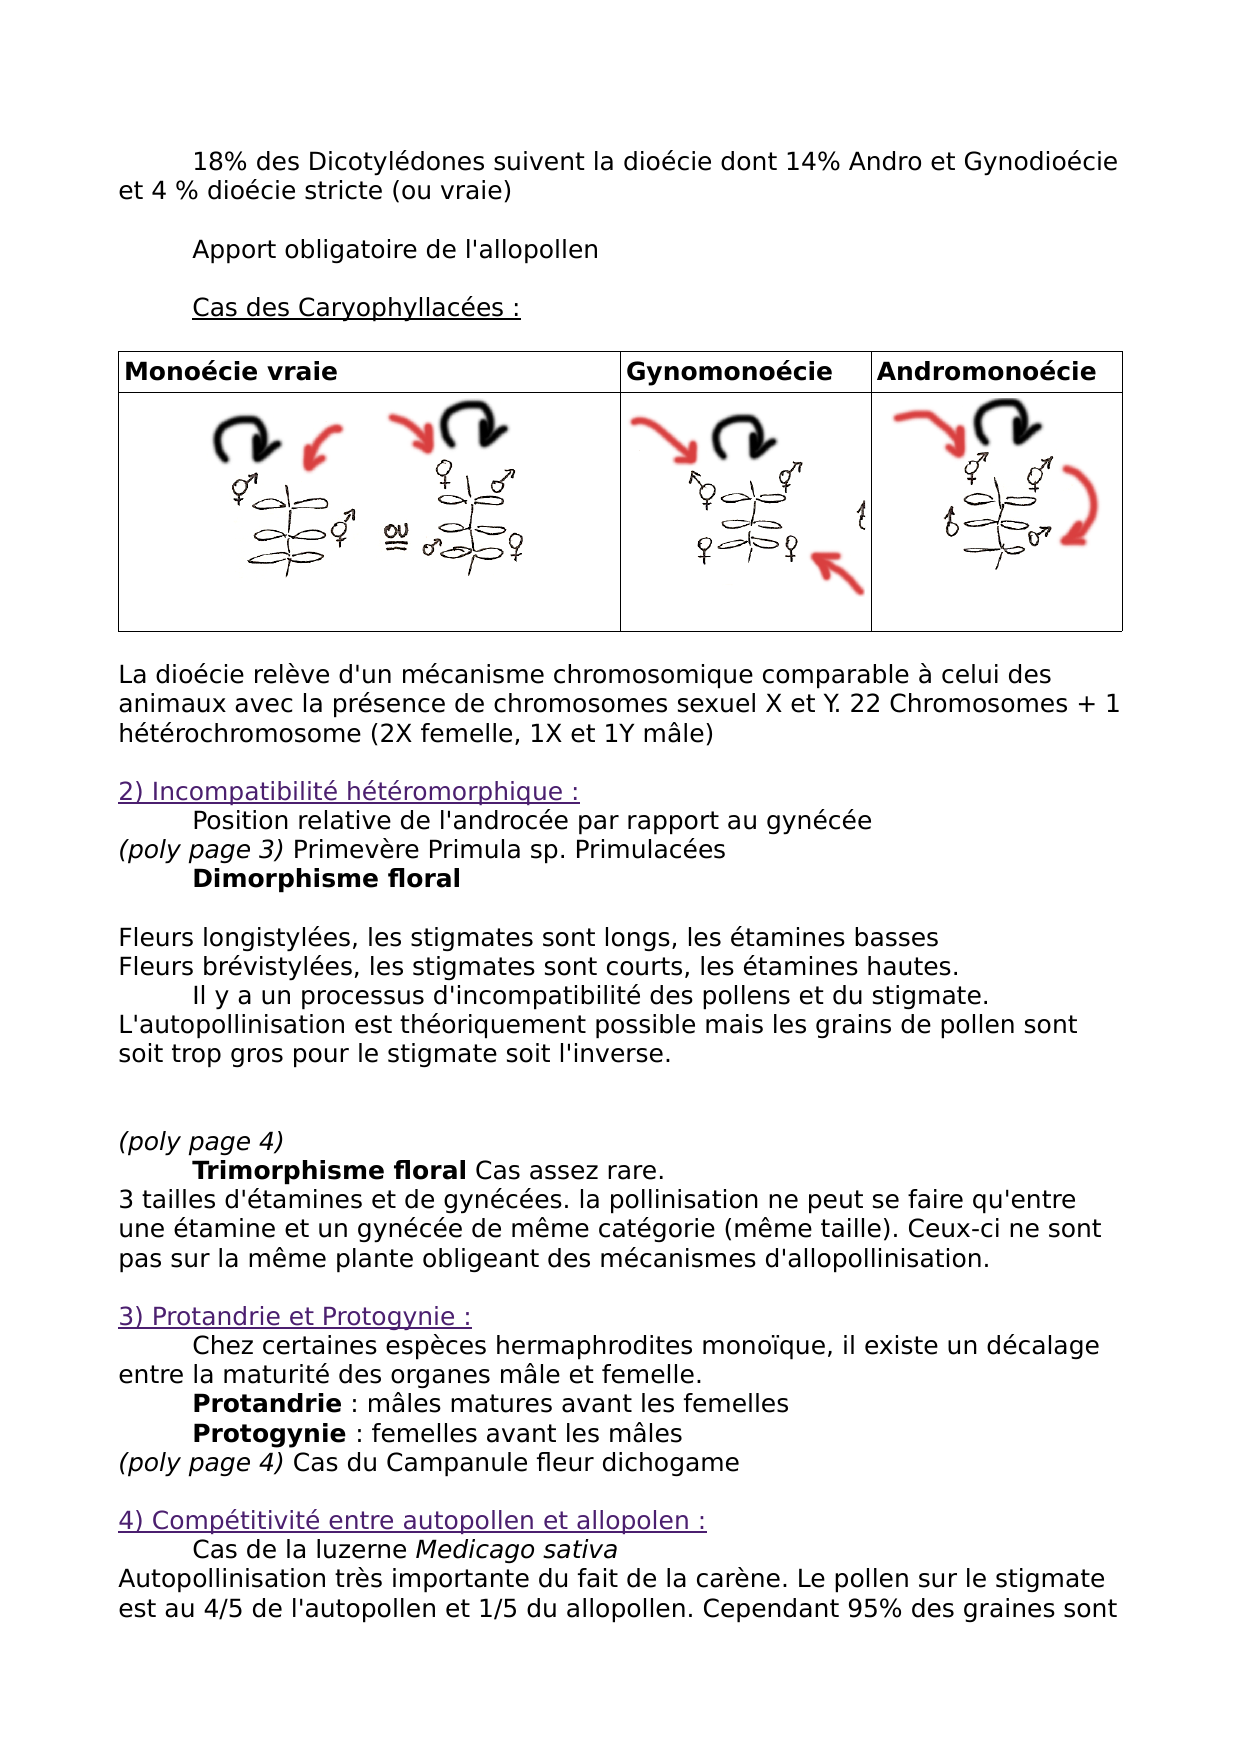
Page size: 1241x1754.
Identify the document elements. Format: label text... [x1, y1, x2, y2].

table_cell [872, 393, 1122, 631]
table_header Andromonoécie [872, 352, 1122, 392]
text Autopollinisation très importante du fait de la carène. Le pollen sur le stigmate est au 4/5 de l'autopollen et 1/5 du allopollen. Cependant 95% des graines sont [118, 1564, 1122, 1623]
text (poly page 4) Cas du Campanule fleur dichogame [118, 1448, 1122, 1477]
text La dioécie relève d'un mécanisme chromosomique comparable à celui des animaux avec la présence de chromosomes sexuel X et Y. 22 Chromosomes + 1 hétérochromosome (2X femelle, 1X et 1Y mâle) [118, 660, 1122, 748]
text Trimorphisme floral Cas assez rare. [118, 1156, 1122, 1185]
text 3) Protandrie et Protogynie : [118, 1302, 1122, 1331]
table_header Gynomonoécie [621, 352, 871, 392]
text Protogynie : femelles avant les mâles [118, 1419, 1122, 1448]
text Protandrie : mâles matures avant les femelles [118, 1389, 1122, 1419]
text Fleurs brévistylées, les stigmates sont courts, les étamines hautes. [118, 952, 1122, 981]
text Fleurs longistylées, les stigmates sont longs, les étamines basses [118, 923, 1122, 952]
text 4) Compétitivité entre autopollen et allopolen : [118, 1506, 1122, 1535]
text Cas des Caryophyllacées : [118, 293, 1122, 322]
text Il y a un processus d'incompatibilité des pollens et du stigmate. L'autopollinisation est théoriquement possible mais les grains de pollen sont soit trop gros pour le stigmate soit l'inverse. [118, 981, 1122, 1069]
text (poly page 3) Primevère Primula sp. Primulacées [118, 835, 1122, 864]
text Chez certaines espèces hermaphrodites monoïque, il existe un décalage entre la maturité des organes mâle et femelle. [118, 1331, 1122, 1389]
table_header Monoécie vraie [119, 352, 620, 392]
text 2) Incompatibilité hétéromorphique : [118, 777, 1122, 806]
text Cas de la luzerne Medicago sativa [118, 1535, 1122, 1564]
table_cell [621, 393, 871, 631]
table_cell [119, 393, 620, 631]
text 3 tailles d'étamines et de gynécées. la pollinisation ne peut se faire qu'entre une étamine et un gynécée de même catégorie (même taille). Ceux-ci ne sont pas sur la même plante obligeant des mécanismes d'allopollinisation. [118, 1185, 1122, 1273]
text Dimorphisme floral [118, 864, 1122, 894]
text 18% des Dicotylédones suivent la dioécie dont 14% Andro et Gynodioécie et 4 % dioécie stricte (ou vraie) [118, 147, 1122, 206]
text (poly page 4) [118, 1127, 1122, 1156]
text Position relative de l'androcée par rapport au gynécée [118, 806, 1122, 835]
text Apport obligatoire de l'allopollen [118, 235, 1122, 264]
